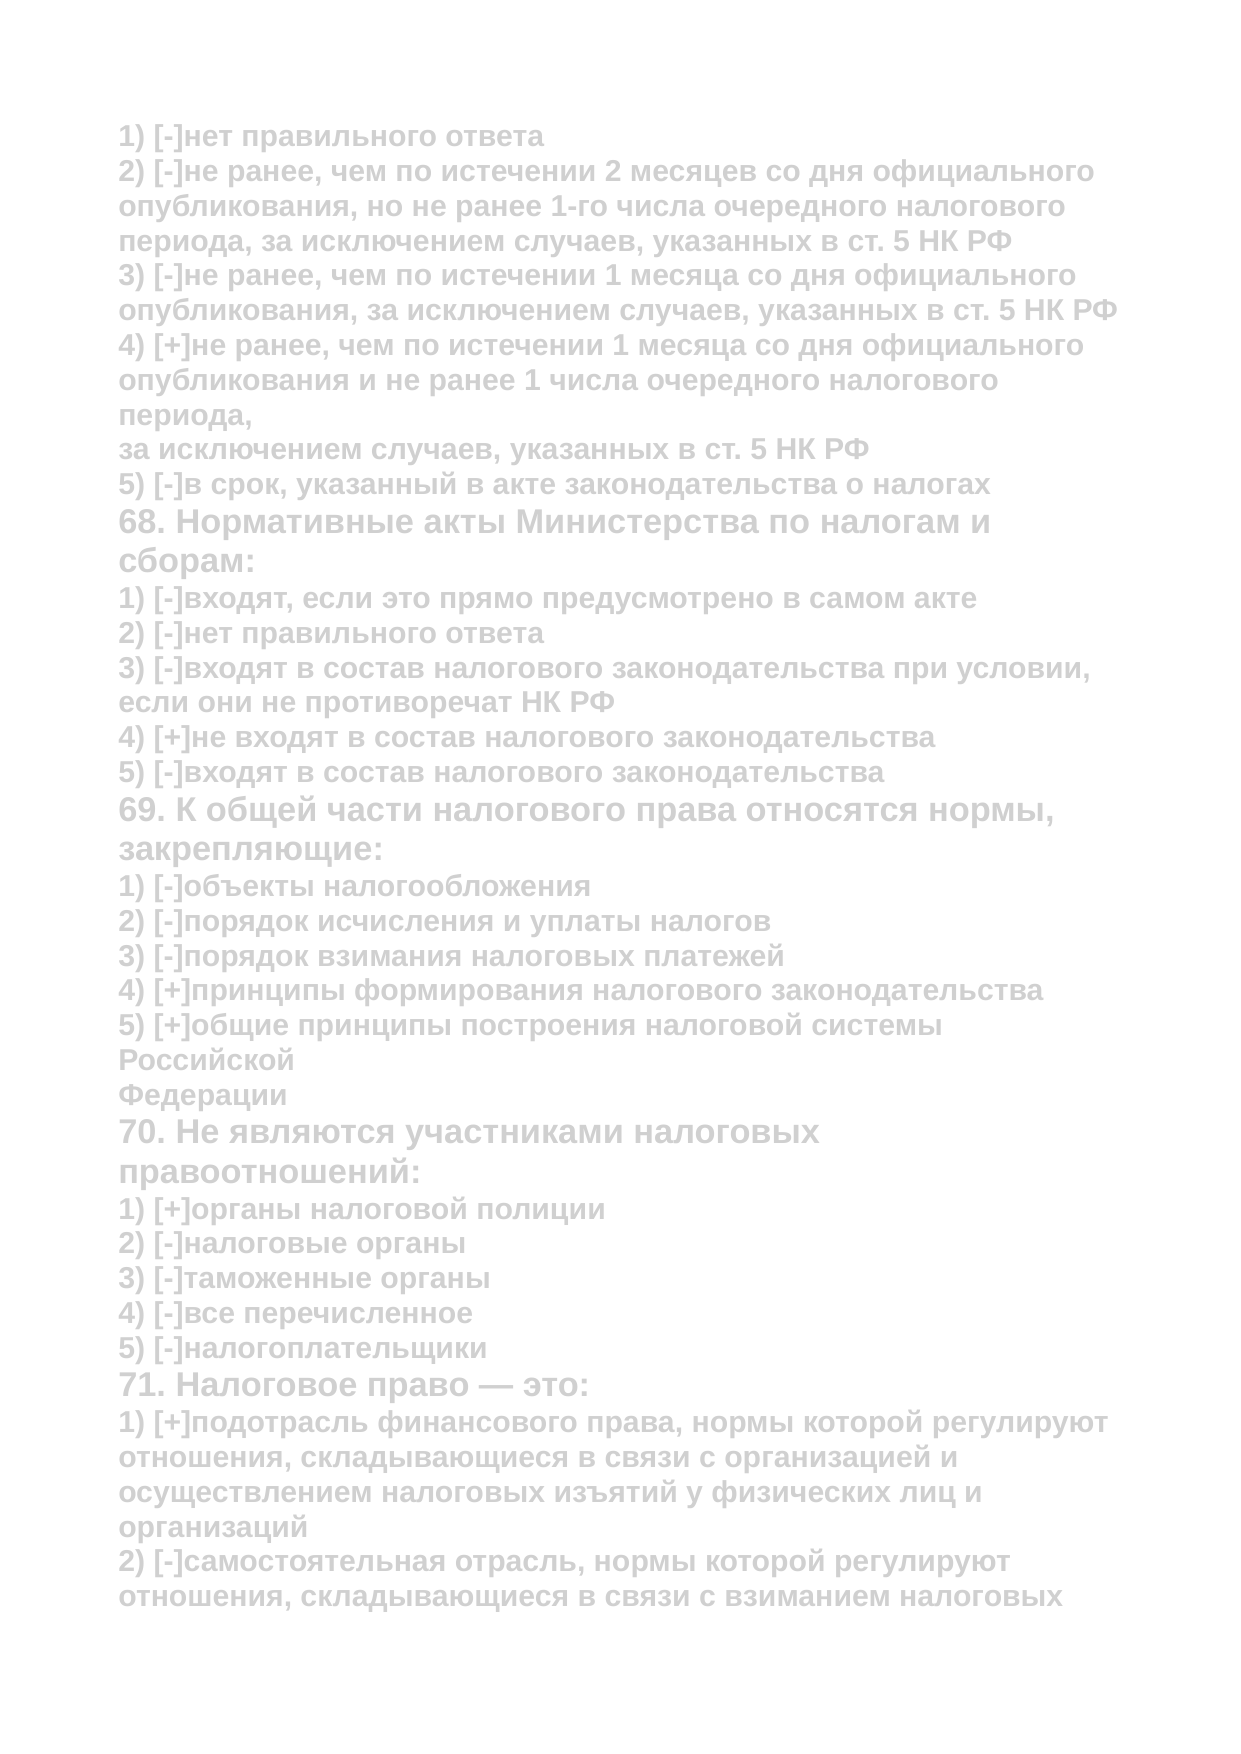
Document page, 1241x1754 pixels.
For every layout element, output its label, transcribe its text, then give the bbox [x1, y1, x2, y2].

text 4) [+]не входят в состав налогового законодательства [118, 719, 1122, 754]
text Федерации [118, 1077, 1122, 1111]
text 3) [-]таможенные органы [118, 1260, 1122, 1295]
text правоотношений: [118, 1151, 1122, 1191]
text опубликования, но не ранее 1-го числа очередного налогового [118, 188, 1122, 222]
text 69. К общей части налогового права относятся нормы, [118, 789, 1122, 828]
text 1) [+]органы налоговой полиции [118, 1191, 1122, 1225]
text 3) [-]порядок взимания налоговых платежей [118, 937, 1122, 972]
text 71. Налоговое право — это: [118, 1364, 1122, 1404]
text закрепляющие: [118, 828, 1122, 868]
text 1) [-]объекты налогообложения [118, 868, 1122, 903]
text 1) [+]подотрасль финансового права, нормы которой регулируют [118, 1404, 1122, 1439]
text 4) [-]все перечисленное [118, 1295, 1122, 1330]
text осуществлением налоговых изъятий у физических лиц и [118, 1474, 1122, 1508]
text периода, за исключением случаев, указанных в ст. 5 НК РФ [118, 222, 1122, 257]
text 68. Нормативные акты Министерства по налогам и [118, 501, 1122, 540]
text организаций [118, 1508, 1122, 1543]
text 2) [-]нет правильного ответа [118, 615, 1122, 649]
text 3) [-]не ранее, чем по истечении 1 месяца со дня официального [118, 257, 1122, 292]
text 2) [-]налоговые органы [118, 1225, 1122, 1260]
text 2) [-]порядок исчисления и уплаты налогов [118, 903, 1122, 937]
text 70. Не являются участниками налоговых [118, 1111, 1122, 1151]
text 2) [-]самостоятельная отрасль, нормы которой регулируют [118, 1543, 1122, 1578]
text если они не противоречат НК РФ [118, 684, 1122, 719]
text за исключением случаев, указанных в ст. 5 НК РФ [118, 431, 1122, 466]
text 3) [-]входят в состав налогового законодательства при условии, [118, 649, 1122, 684]
text 5) [-]входят в состав налогового законодательства [118, 754, 1122, 789]
text 5) [-]налогоплательщики [118, 1330, 1122, 1364]
text 4) [+]не ранее, чем по истечении 1 месяца со дня официального [118, 327, 1122, 362]
text 2) [-]не ранее, чем по истечении 2 месяцев со дня официального [118, 153, 1122, 188]
text отношения, складывающиеся в связи с организацией и [118, 1439, 1122, 1474]
text 5) [-]в срок, указанный в акте законодательства о налогах [118, 466, 1122, 501]
text опубликования, за исключением случаев, указанных в ст. 5 НК РФ [118, 292, 1122, 327]
text отношения, складывающиеся в связи с взиманием налоговых [118, 1578, 1122, 1613]
text 5) [+]общие принципы построения налоговой системы Российской [118, 1007, 1122, 1077]
text 1) [-]нет правильного ответа [118, 118, 1122, 153]
text сборам: [118, 540, 1122, 580]
text 4) [+]принципы формирования налогового законодательства [118, 972, 1122, 1007]
text 1) [-]входят, если это прямо предусмотрено в самом акте [118, 580, 1122, 615]
text опубликования и не ранее 1 числа очередного налогового периода, [118, 362, 1122, 431]
